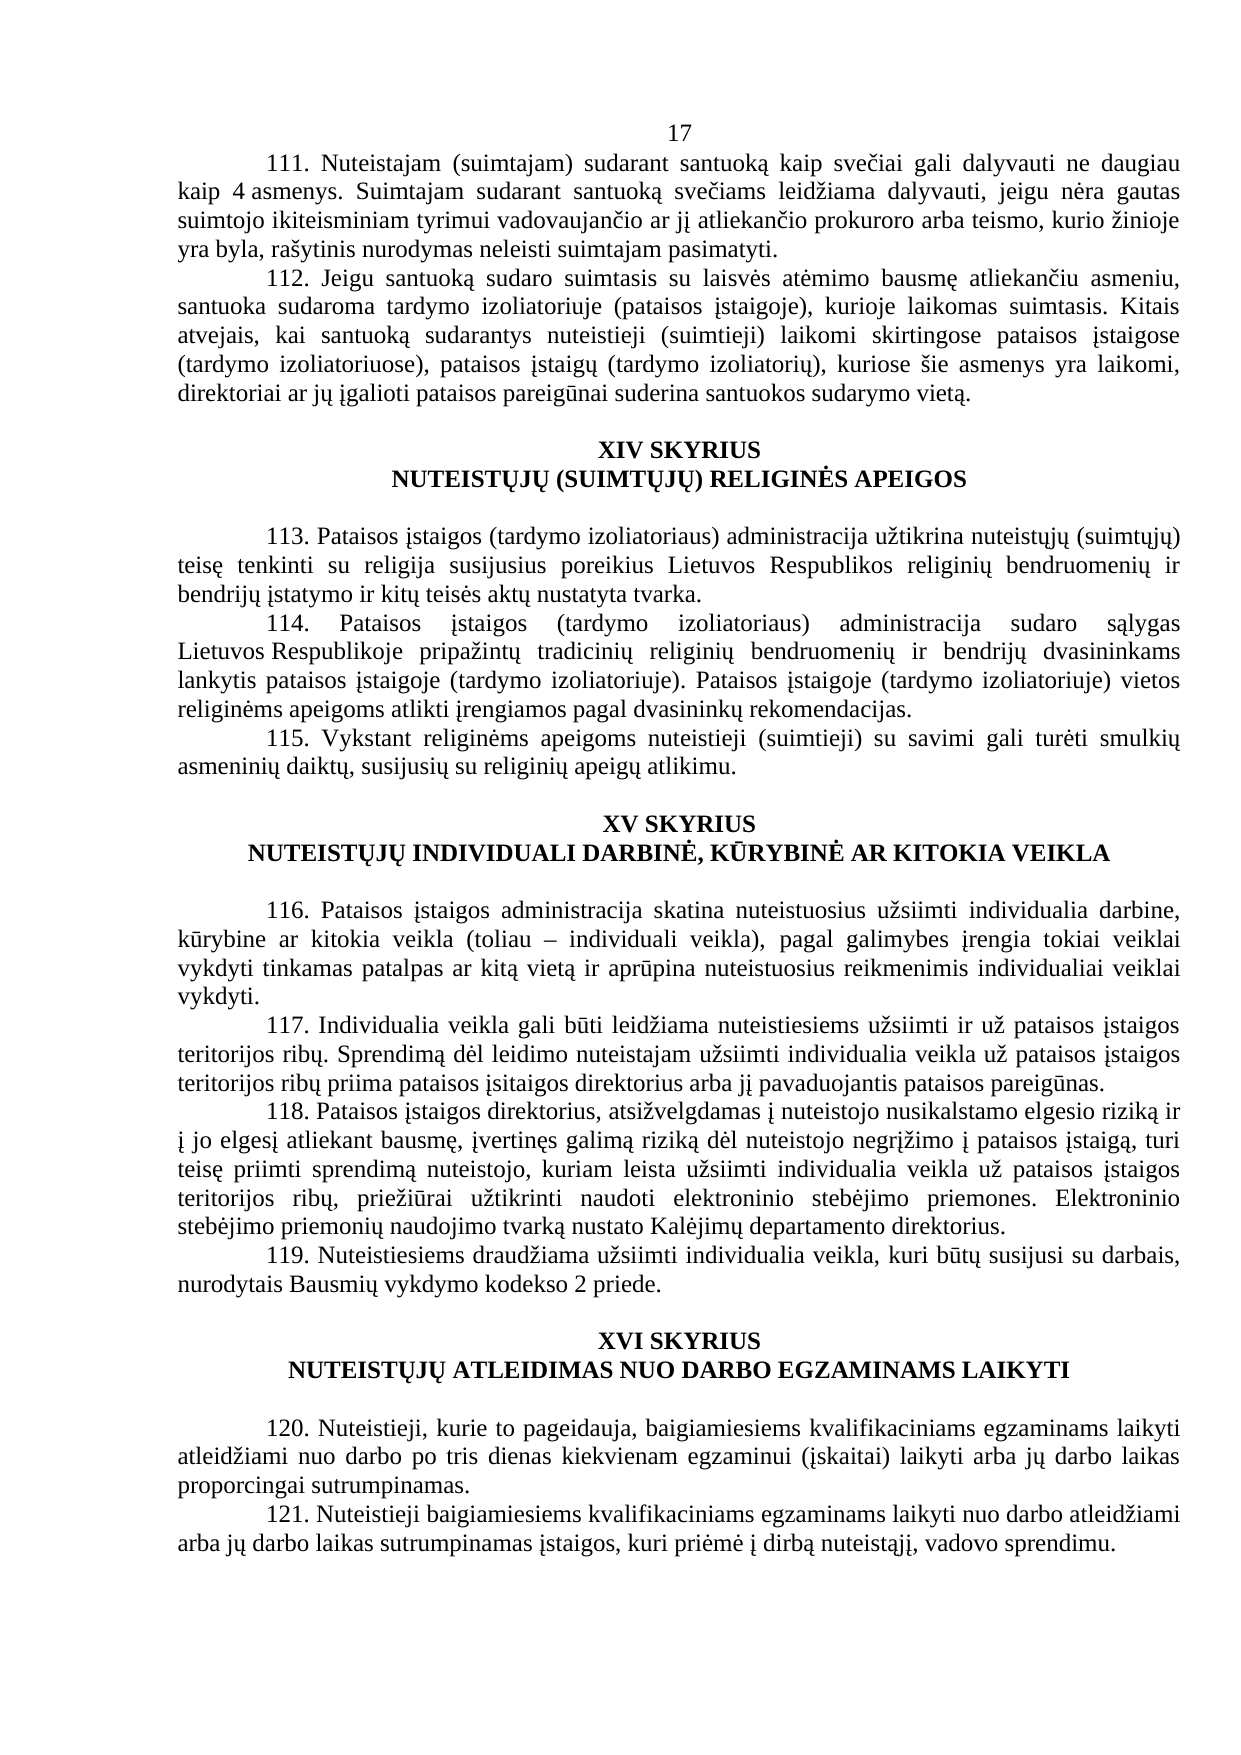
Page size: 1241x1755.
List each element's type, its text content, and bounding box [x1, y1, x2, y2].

text XVI SKYRIUS [177, 1326, 1181, 1355]
text NUTEISTŲJŲ INDIVIDUALI DARBINĖ, KŪRYBINĖ AR KITOKIA VEIKLA [177, 838, 1181, 866]
text XV SKYRIUS [177, 809, 1181, 838]
text 120. Nuteistieji, kurie to pageidauja, baigiamiesiems kvalifikaciniams egzaminams laikyti atleidžiami nuo darbo po tris dienas kiekvienam egzaminui (įskaitai) laikyti arba jų darbo laikas proporcingai sutrumpinamas. [177, 1413, 1181, 1499]
text NUTEISTŲJŲ ATLEIDIMAS NUO DARBO EGZAMINAMS LAIKYTI [177, 1355, 1181, 1384]
text XIV SKYRIUS [177, 435, 1181, 464]
text 119. Nuteistiesiems draudžiama užsiimti individualia veikla, kuri būtų susijusi su darbais, nurodytais Bausmių vykdymo kodekso 2 priede. [177, 1240, 1181, 1298]
text 112. Jeigu santuoką sudaro suimtasis su laisvės atėmimo bausmę atliekančiu asmeniu, santuoka sudaroma tardymo izoliatoriuje (pataisos įstaigoje), kurioje laikomas suimtasis. Kitais atvejais, kai santuoką sudarantys nuteistieji (suimtieji) laikomi skirtingose pataisos įstaigose (tardymo izoliatoriuose), pataisos įstaigų (tardymo izoliatorių), kuriose šie asmenys yra laikomi, direktoriai ar jų įgalioti pataisos pareigūnai suderina santuokos sudarymo vietą. [177, 263, 1181, 406]
text 121. Nuteistieji baigiamiesiems kvalifikaciniams egzaminams laikyti nuo darbo atleidžiami arba jų darbo laikas sutrumpinamas įstaigos, kuri priėmė į dirbą nuteistąjį, vadovo sprendimu. [177, 1499, 1181, 1556]
text 116. Pataisos įstaigos administracija skatina nuteistuosius užsiimti individualia darbine, kūrybine ar kitokia veikla (toliau – individuali veikla), pagal galimybes įrengia tokiai veiklai vykdyti tinkamas patalpas ar kitą vietą ir aprūpina nuteistuosius reikmenimis individualiai veiklai vykdyti. [177, 895, 1181, 1010]
text 118. Pataisos įstaigos direktorius, atsižvelgdamas į nuteistojo nusikalstamo elgesio riziką ir į jo elgesį atliekant bausmę, įvertinęs galimą riziką dėl nuteistojo negrįžimo į pataisos įstaigą, turi teisę priimti sprendimą nuteistojo, kuriam leista užsiimti individualia veikla už pataisos įstaigos teritorijos ribų, priežiūrai užtikrinti naudoti elektroninio stebėjimo priemones. Elektroninio stebėjimo priemonių naudojimo tvarką nustato Kalėjimų departamento direktorius. [177, 1096, 1181, 1240]
text 115. Vykstant religinėms apeigoms nuteistieji (suimtieji) su savimi gali turėti smulkių asmeninių daiktų, susijusių su religinių apeigų atlikimu. [177, 723, 1181, 780]
text 113. Pataisos įstaigos (tardymo izoliatoriaus) administracija užtikrina nuteistųjų (suimtųjų) teisę tenkinti su religija susijusius poreikius Lietuvos Respublikos religinių bendruomenių ir bendrijų įstatymo ir kitų teisės aktų nustatyta tvarka. [177, 521, 1181, 608]
text 111. Nuteistajam (suimtajam) sudarant santuoką kaip svečiai gali dalyvauti ne daugiau kaip 4 asmenys. Suimtajam sudarant santuoką svečiams leidžiama dalyvauti, jeigu nėra gautas suimtojo ikiteisminiam tyrimui vadovaujančio ar jį atliekančio prokuroro arba teismo, kurio žinioje yra byla, rašytinis nurodymas neleisti suimtajam pasimatyti. [177, 148, 1181, 263]
text 117. Individualia veikla gali būti leidžiama nuteistiesiems užsiimti ir už pataisos įstaigos teritorijos ribų. Sprendimą dėl leidimo nuteistajam užsiimti individualia veikla už pataisos įstaigos teritorijos ribų priima pataisos įsitaigos direktorius arba jį pavaduojantis pataisos pareigūnas. [177, 1010, 1181, 1096]
text 114. Pataisos įstaigos (tardymo izoliatoriaus) administracija sudaro sąlygas Lietuvos Respublikoje pripažintų tradicinių religinių bendruomenių ir bendrijų dvasininkams lankytis pataisos įstaigoje (tardymo izoliatoriuje). Pataisos įstaigoje (tardymo izoliatoriuje) vietos religinėms apeigoms atlikti įrengiamos pagal dvasininkų rekomendacijas. [177, 608, 1181, 723]
text NUTEISTŲJŲ (SUIMTŲJŲ) RELIGINĖS APEIGOS [177, 464, 1181, 493]
